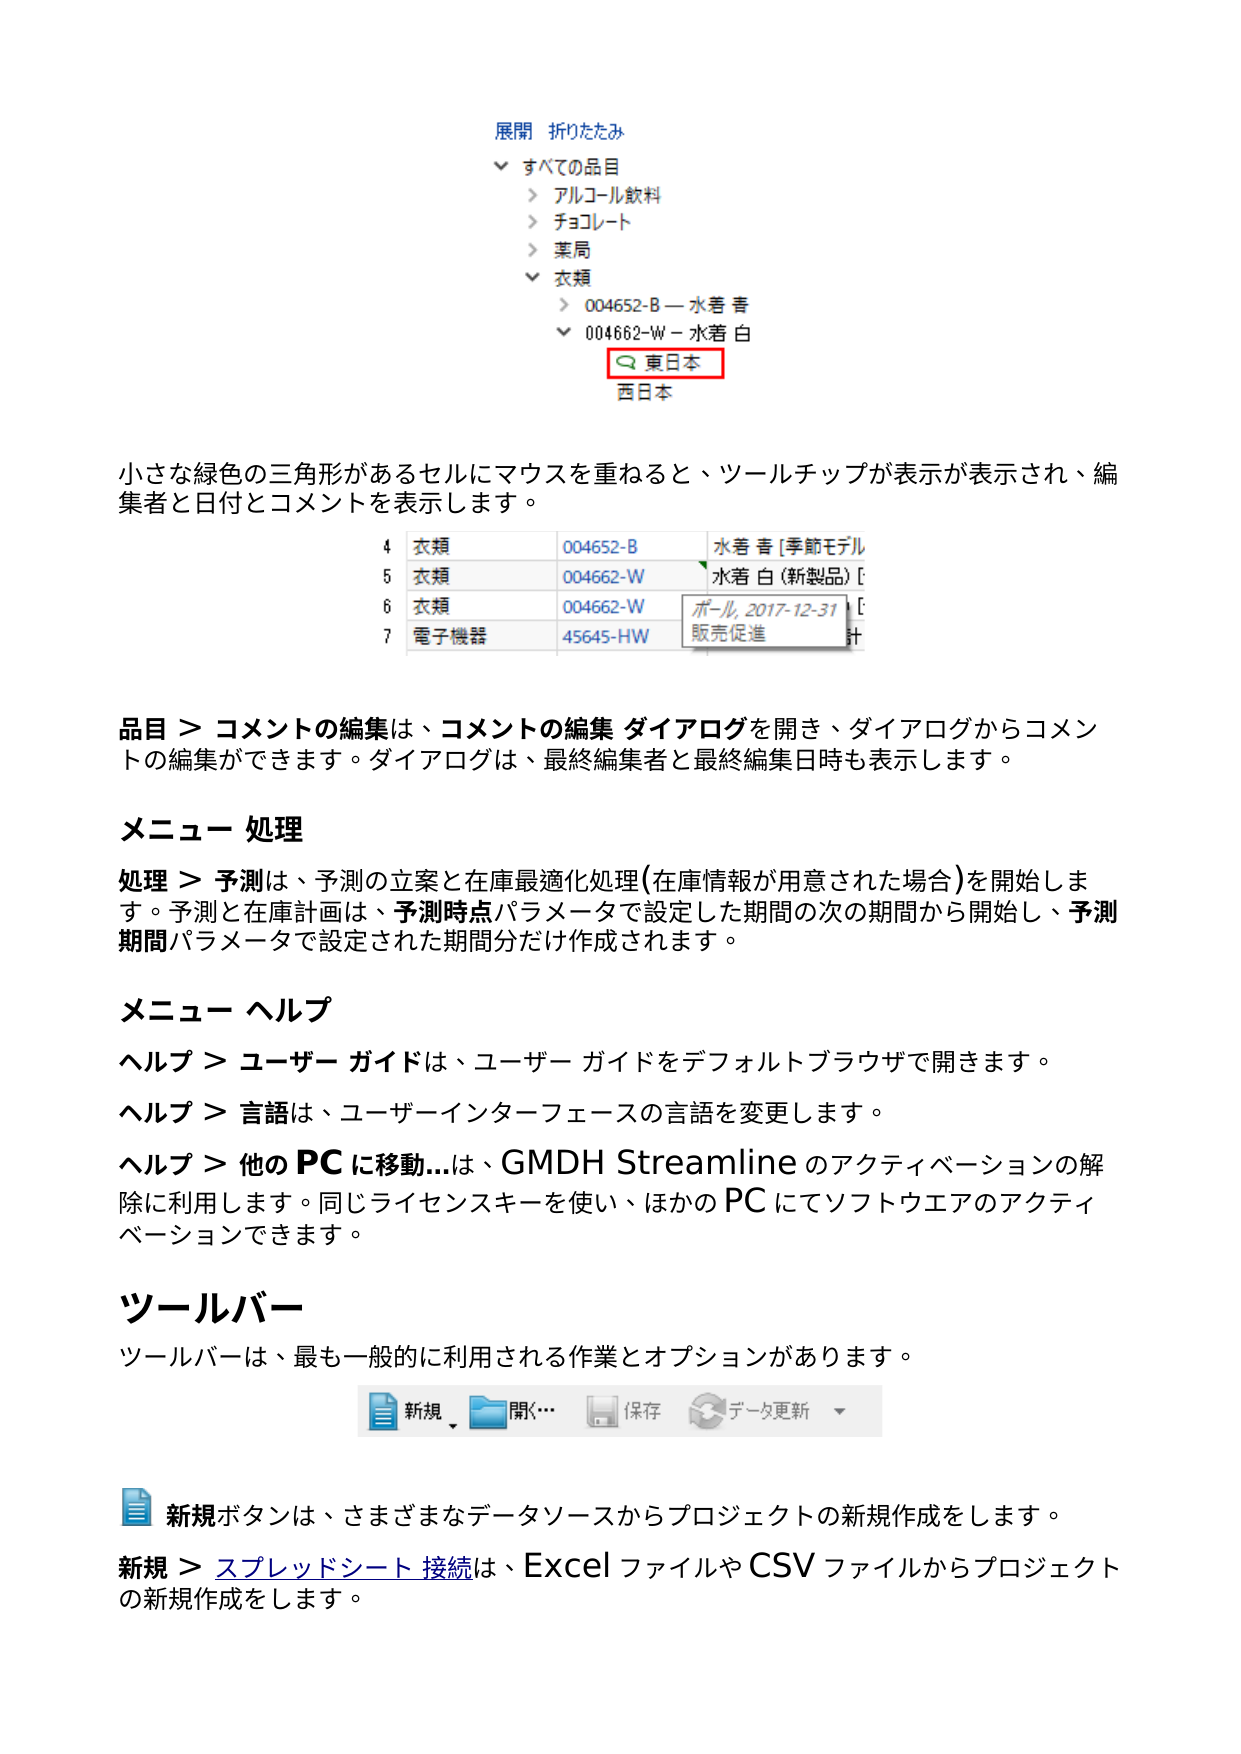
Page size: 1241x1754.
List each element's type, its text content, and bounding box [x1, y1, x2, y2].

picture [375, 531, 865, 656]
subtitle メニュー ヘルプ [118, 994, 1122, 1028]
text 処理 > 予測は、予測の立案と在庫最適化処理(在庫情報が用意された場合)を開始します。予測と在庫計画は、予測時点パラメータで設定した期間の次の期間から開始し、予測期間パラメータで設定された期間分だけ作成されます。 [118, 859, 1122, 956]
text 小さな緑色の三角形があるセルにマウスを重ねると、ツールチップが表示が表示され、編集者と日付とコメントを表示します。 [118, 460, 1122, 518]
text 新規ボタンは、さまざまなデータソースからプロジェクトの新規作成をします。 [118, 1488, 1122, 1534]
text ヘルプ > 言語は、ユーザーインターフェースの言語を変更します。 [118, 1092, 1122, 1131]
text ツールバーは、最も一般的に利用される作業とオプションがあります。 [118, 1344, 1122, 1373]
text 品目 > コメントの編集は、コメントの編集 ダイアログを開き、ダイアログからコメントの編集ができます。ダイアログは、最終編集者と最終編集日時も表示します。 [118, 707, 1122, 775]
text 新規 > スプレッドシート 接続は、ExcelファイルやCSVファイルからプロジェクトの新規作成をします。 [118, 1546, 1122, 1614]
subtitle ツールバー [118, 1287, 1122, 1331]
picture [118, 1488, 156, 1526]
text ヘルプ > ユーザー ガイドは、ユーザー ガイドをデフォルトブラウザで開きます。 [118, 1040, 1122, 1079]
text ヘルプ > 他のPCに移動…は、GMDH Streamlineのアクティベーションの解除に利用します。同じライセンスキーを使い、ほかのPCにてソフトウエアのアクティベーションできます。 [118, 1143, 1122, 1250]
picture [357, 1385, 883, 1437]
subtitle メニュー 処理 [118, 813, 1122, 847]
picture [488, 118, 753, 409]
